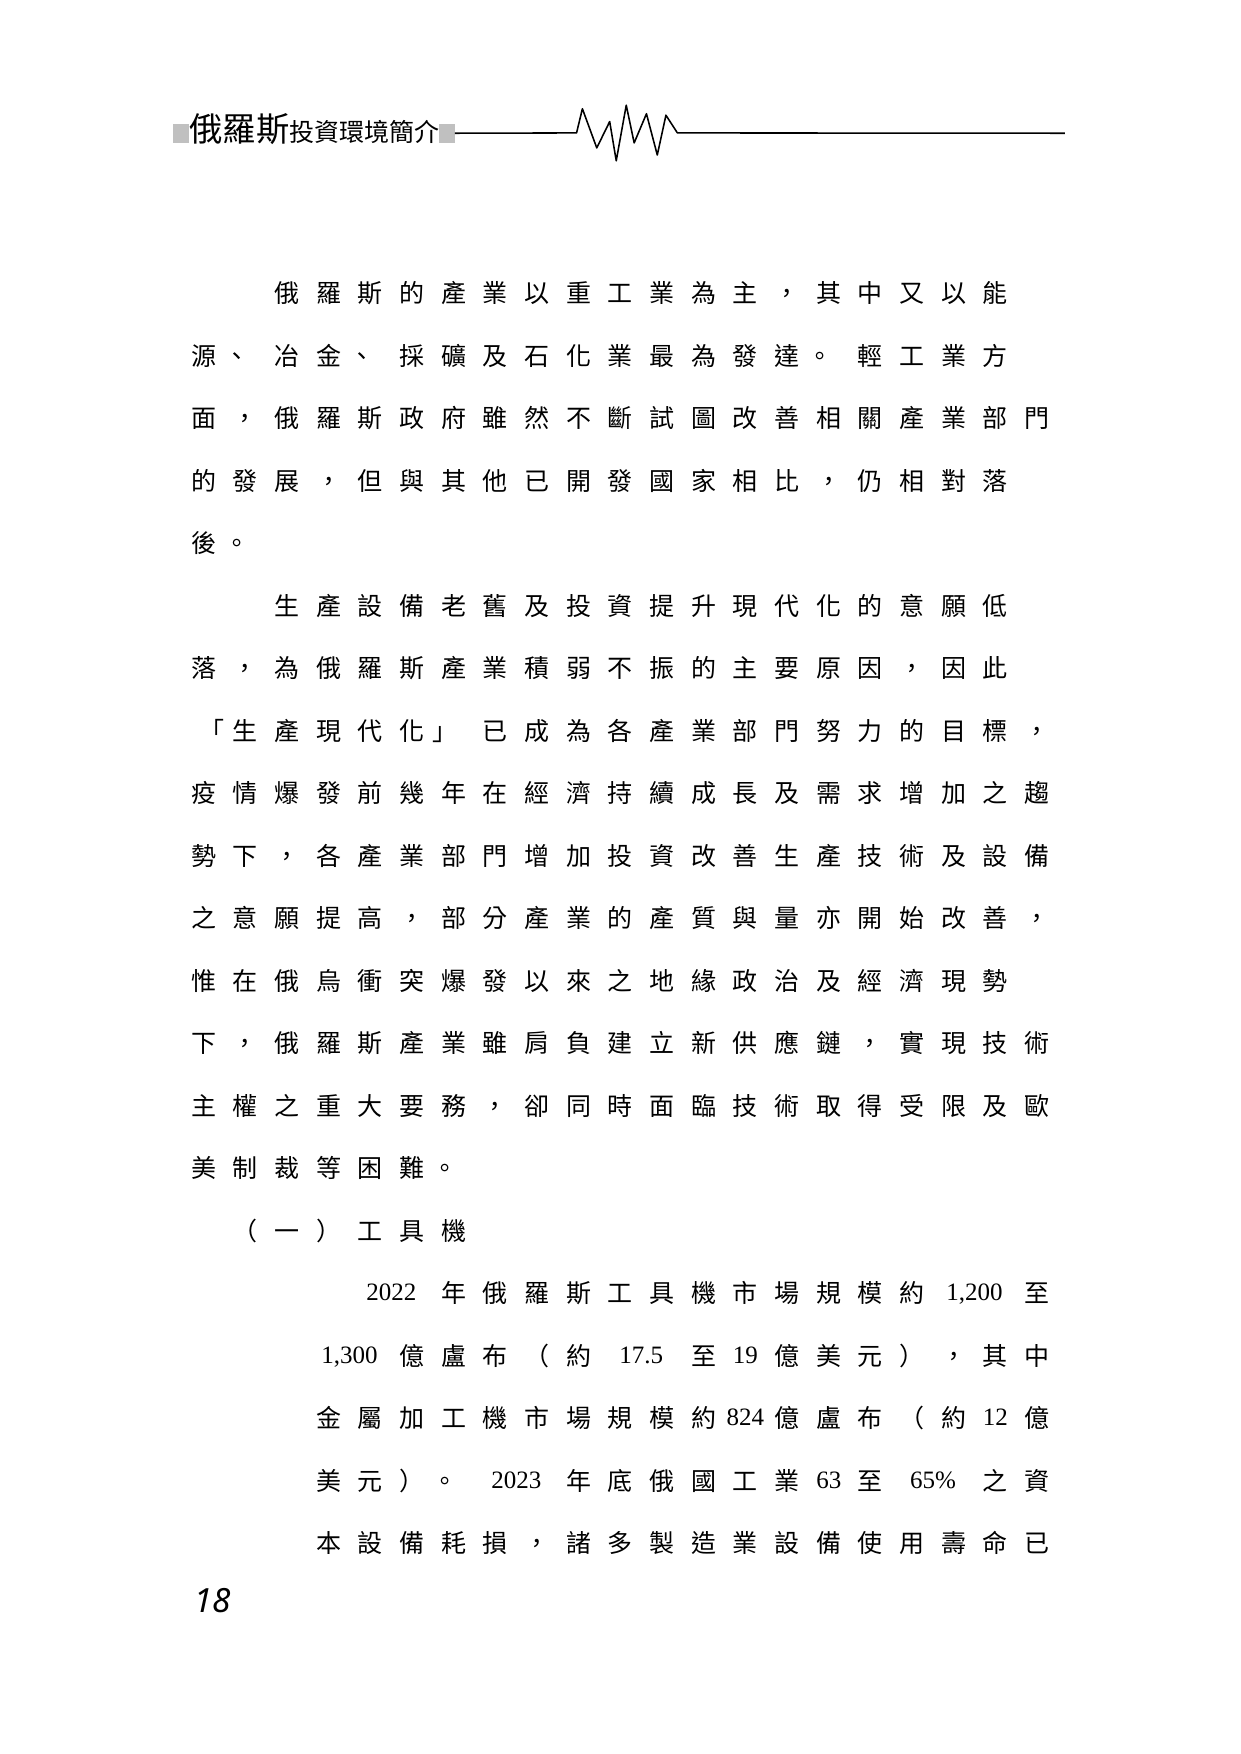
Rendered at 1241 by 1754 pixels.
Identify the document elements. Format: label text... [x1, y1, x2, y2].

text 2022年俄羅斯工具機市場規模約1,200至1,300億盧布（約17.5至19億美元），其中金屬加工機市場規模約824億盧布（約12億美元）。2023年底俄國工業63至65%之資本設備耗損，諸多製造業設備使用壽命已 [281, 1250, 1058, 1563]
text 俄羅斯的產業以重工業為主，其中又以能源、冶金、採礦及石化業最為發達。輕工業方面，俄羅斯政府雖然不斷試圖改善相關產業部門的發展，但與其他已開發國家相比，仍相對落後。 [183, 250, 1058, 563]
text 生產設備老舊及投資提升現代化的意願低落，為俄羅斯產業積弱不振的主要原因，因此「生產現代化」已成為各產業部門努力的目標，疫情爆發前幾年在經濟持續成長及需求增加之趨勢下，各產業部門增加投資改善生產技術及設備之意願提高，部分產業的產質與量亦開始改善，惟在俄烏衝突爆發以來之地緣政治及經濟現勢下，俄羅斯產業雖肩負建立新供應鏈，實現技術主權之重大要務，卻同時面臨技術取得受限及歐美制裁等困難。 [183, 563, 1058, 1188]
text （一）工具機 [207, 1188, 1058, 1250]
